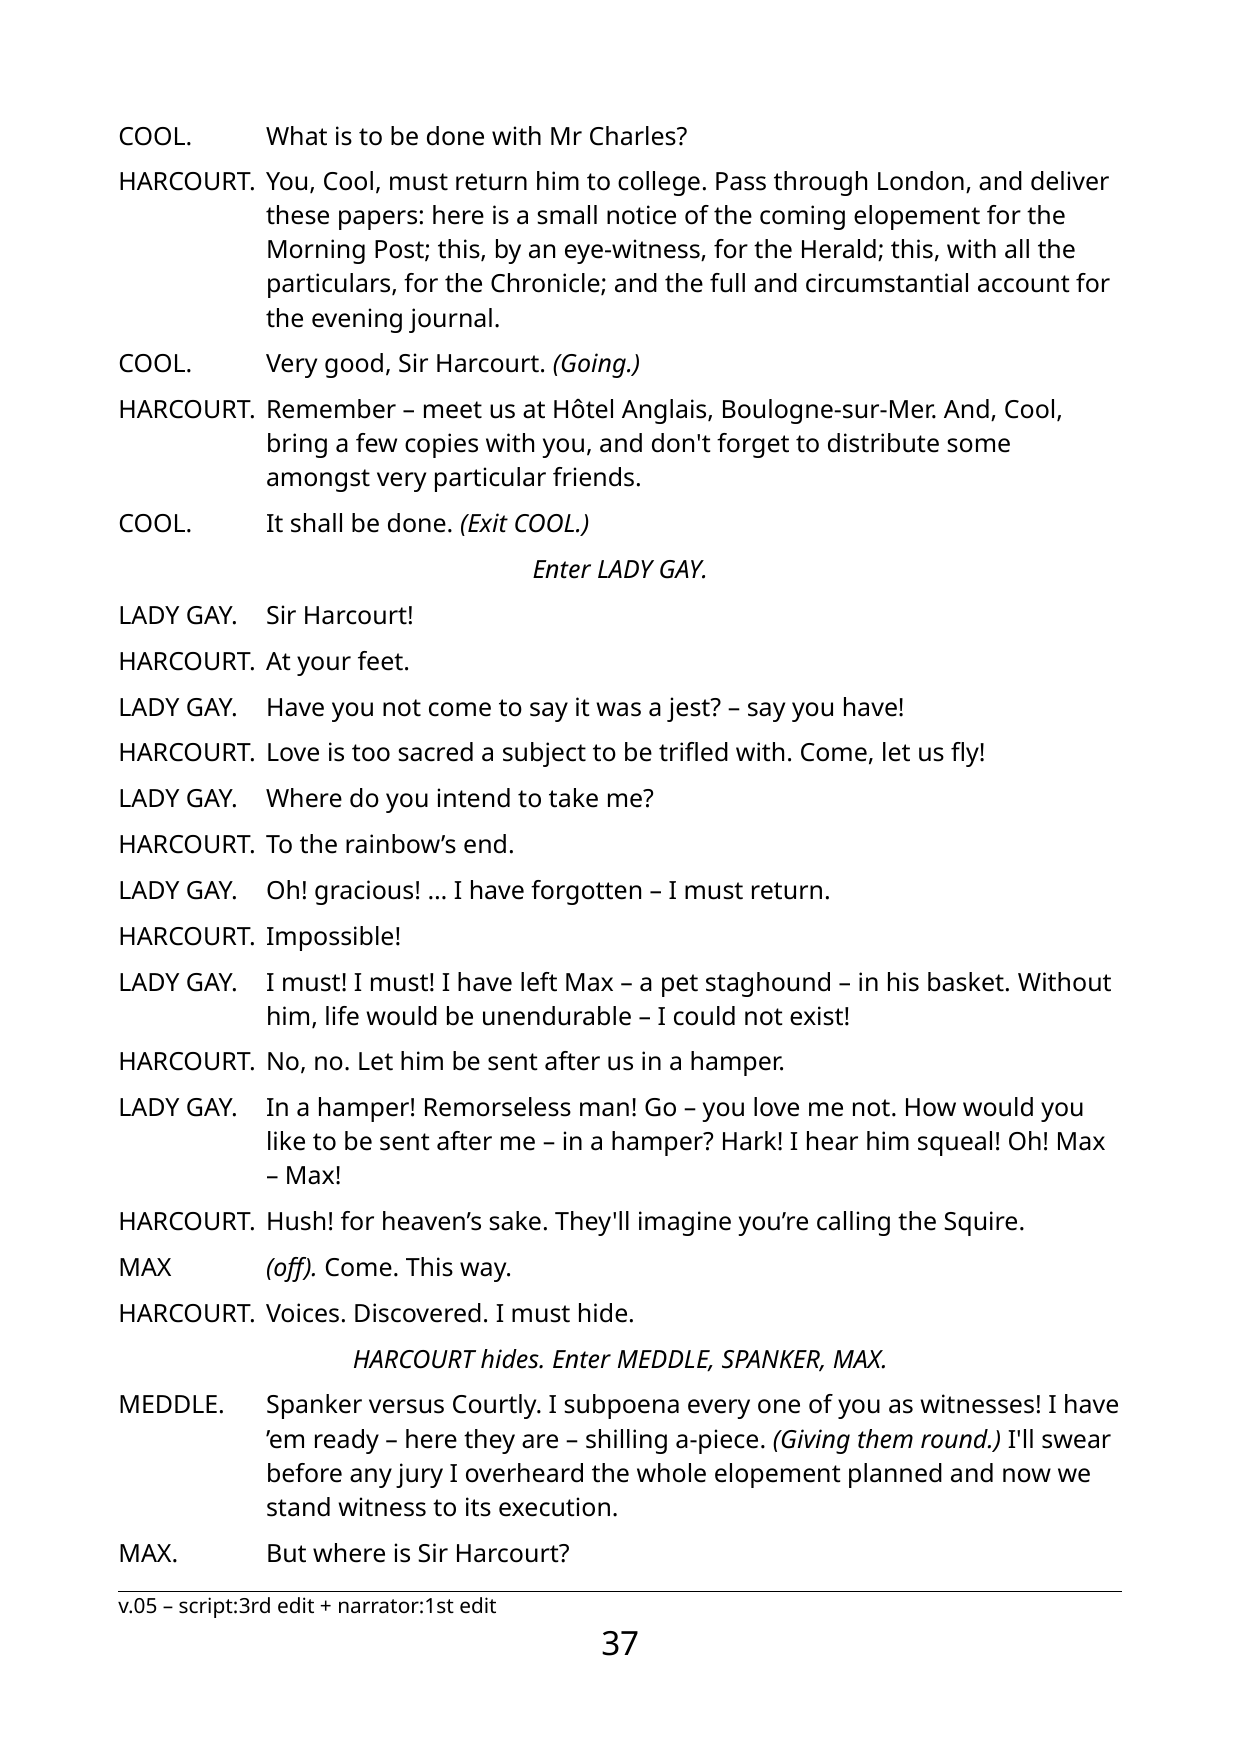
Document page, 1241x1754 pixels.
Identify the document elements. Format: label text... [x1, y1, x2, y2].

text MEDDLE. Spanker versus Courtly. I subpoena every one of you as witnesses! I have ’em ready – here they are – shilling a-piece. (Giving them round.) I'll swear before any jury I overheard the whole elopement planned and now we stand witness to its execution. [118, 1387, 1122, 1523]
text LADY GAY. Oh! gracious! … I have forgotten – I must return. [118, 872, 1122, 907]
text COOL. Very good, Sir Harcourt. (Going.) [118, 346, 1122, 380]
text LADY GAY. Where do you intend to take me? [118, 781, 1122, 815]
text HARCOURT. At your feet. [118, 643, 1122, 677]
text HARCOURT. No, no. Let him be sent after us in a hamper. [118, 1044, 1122, 1078]
text LADY GAY. Sir Harcourt! [118, 597, 1122, 632]
text Enter LADY GAY. [118, 552, 1122, 586]
text LADY GAY. In a hamper! Remorseless man! Go – you love me not. How would you like to be sent after me – in a hamper? Hark! I hear him squeal! Oh! Max – Max! [118, 1090, 1122, 1192]
text HARCOURT. To the rainbow’s end. [118, 827, 1122, 861]
text HARCOURT hides. Enter MEDDLE, SPANKER, MAX. [118, 1341, 1122, 1375]
text HARCOURT. Remember – meet us at Hôtel Anglais, Boulogne-sur-Mer. And, Cool, bring a few copies with you, and don't forget to distribute some amongst very particular friends. [118, 392, 1122, 494]
text LADY GAY. Have you not come to say it was a jest? – say you have! [118, 689, 1122, 723]
text MAX. But where is Sir Harcourt? [118, 1535, 1122, 1569]
text HARCOURT. Voices. Discovered. I must hide. [118, 1296, 1122, 1329]
text HARCOURT. Love is too sacred a subject to be trifled with. Come, let us fly! [118, 735, 1122, 769]
text HARCOURT. You, Cool, must return him to college. Pass through London, and deliver these papers: here is a small notice of the coming elopement for the Morning Post; this, by an eye-witness, for the Herald; this, with all the particulars, for the Chronicle; and the full and circumstantial account for the evening journal. [118, 164, 1122, 334]
text HARCOURT. Impossible! [118, 918, 1122, 952]
text COOL. It shall be done. (Exit COOL.) [118, 506, 1122, 540]
text COOL. What is to be done with Mr Charles? [118, 118, 1122, 152]
text LADY GAY. I must! I must! I have left Max – a pet staghound – in his basket. Without him, life would be unendurable – I could not exist! [118, 964, 1122, 1032]
text HARCOURT. Hush! for heaven’s sake. They'll imagine you’re calling the Squire. [118, 1204, 1122, 1238]
text MAX (off). Come. This way. [118, 1250, 1122, 1284]
